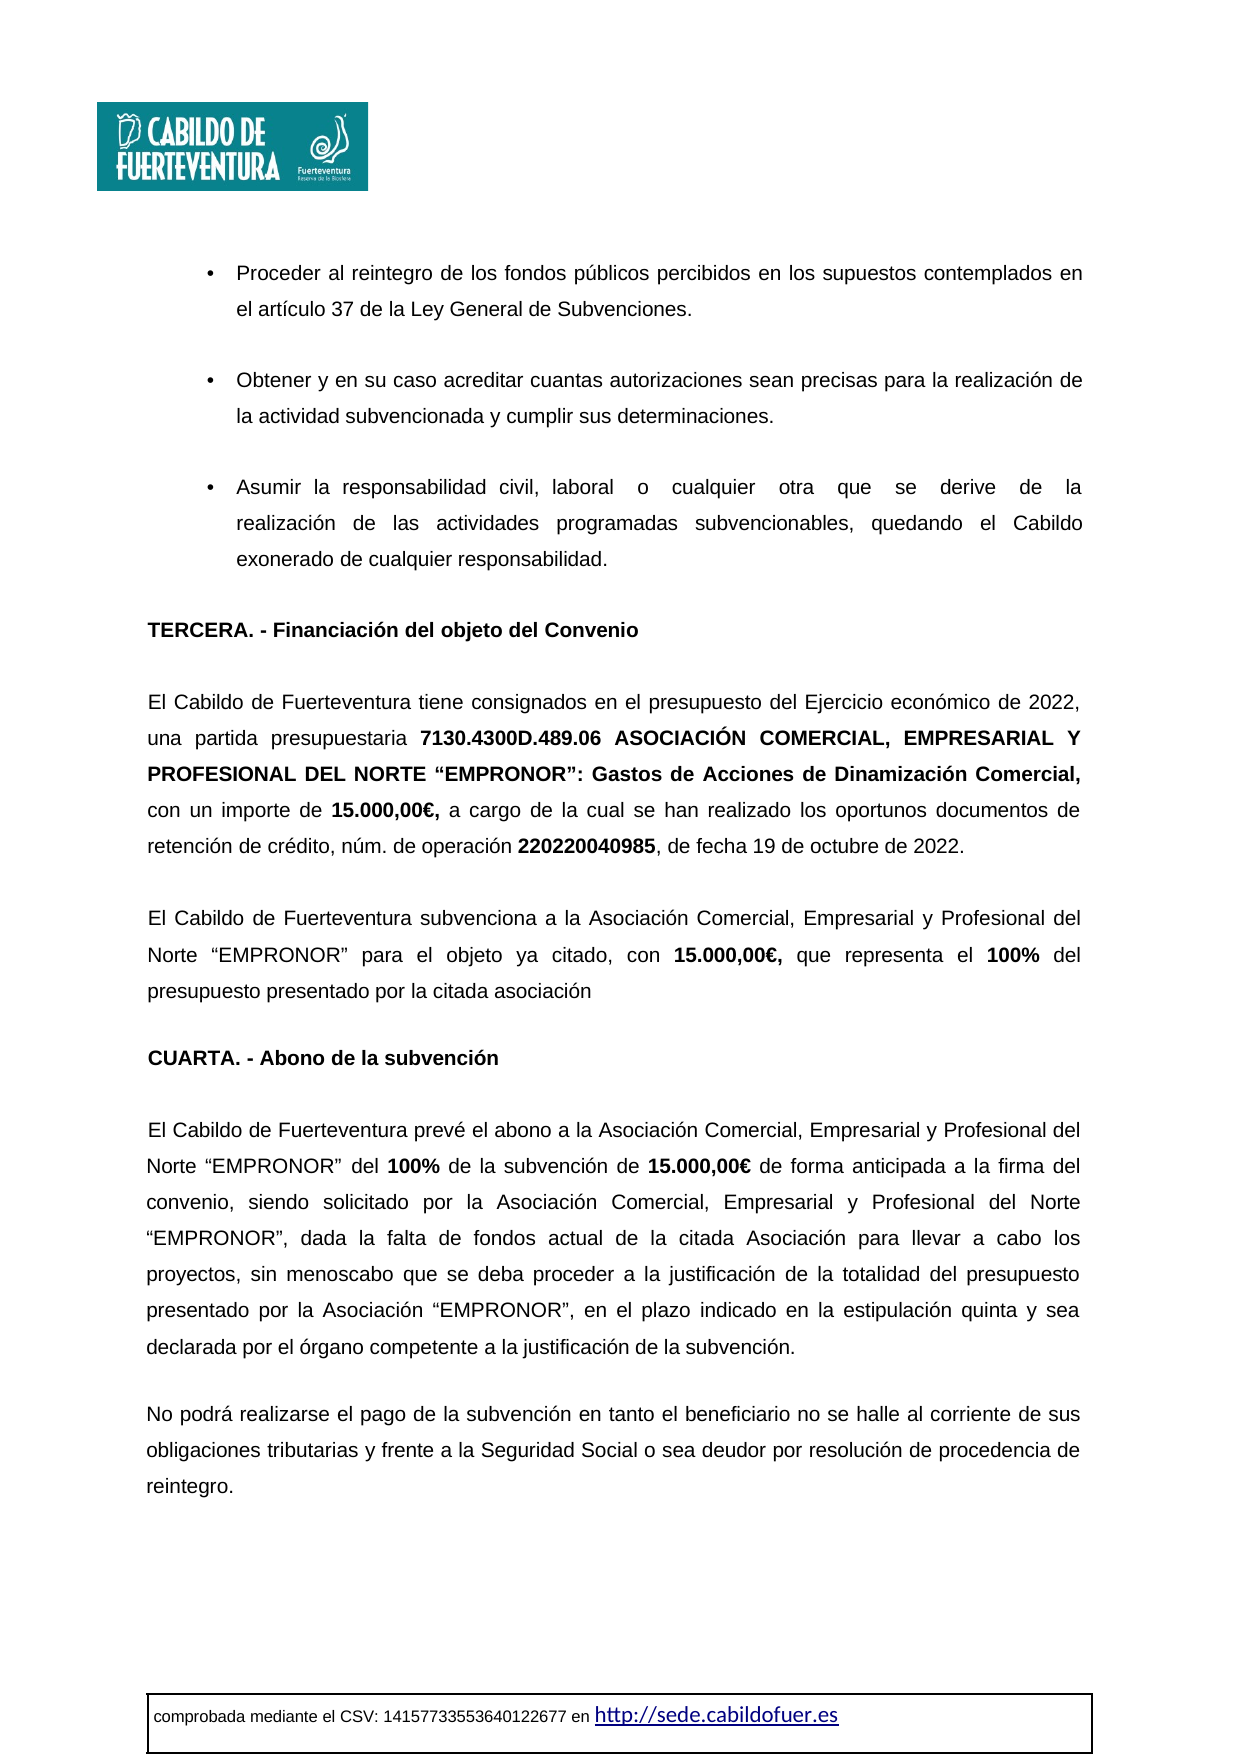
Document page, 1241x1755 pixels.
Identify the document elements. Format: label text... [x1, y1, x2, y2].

subtitle CUARTA. - Abono de la subvención [148, 1046, 1107, 1070]
list Obtener y en su caso acreditar cuantas autorizaciones sean precisas para la realización de la actividad subvencionada y cumplir sus determinaciones. [207, 367, 1083, 427]
list Proceder al reintegro de los fondos públicos percibidos en los supuestos contemplados en el artículo 37 de la Ley General de Subvenciones. [207, 260, 1083, 320]
text El Cabildo de Fuerteventura prevé el abono a la Asociación Comercial, Empresarial y Profesional del Norte “EMPRONOR” del 100% de la subvención de 15.000,00€ de forma anticipada a la firma del convenio, siendo solicitado por la Asociación Comercial, Empresarial y Profesional del Norte “EMPRONOR”, dada la falta de fondos actual de la citada Asociación para llevar a cabo los proyectos, sin menoscabo que se deba proceder a la justificación de la totalidad del presupuesto presentado por la Asociación “EMPRONOR”, en el plazo indicado en la estipulación quinta y sea declarada por el órgano competente a la justificación de la subvención. [146, 1118, 1081, 1358]
text El Cabildo de Fuerteventura tiene consignados en el presupuesto del Ejercicio económico de 2022, una partida presupuestaria 7130.4300D.489.06 ASOCIACIÓN COMERCIAL, EMPRESARIAL Y PROFESIONAL DEL NORTE “EMPRONOR”: Gastos de Acciones de Dinamización Comercial, con un importe de 15.000,00€, a cargo de la cual se han realizado los oportunos documentos de retención de crédito, núm. de operación 220220040985, de fecha 19 de octubre de 2022. [147, 689, 1081, 858]
subtitle TERCERA. - Financiación del objeto del Convenio [147, 618, 1107, 642]
text No podrá realizarse el pago de la subvención en tanto el beneficiario no se halle al corriente de sus obligaciones tributarias y frente a la Seguridad Social o sea deudor por resolución de procedencia de reintegro. [146, 1402, 1081, 1498]
list Asumir la responsabilidad civil, laboral o cualquier otra que se derive de la realización de las actividades programadas subvencionables, quedando el Cabildo exonerado de cualquier responsabilidad. [207, 474, 1083, 571]
text El Cabildo de Fuerteventura subvenciona a la Asociación Comercial, Empresarial y Profesional del Norte “EMPRONOR” para el objeto ya citado, con 15.000,00€, que representa el 100% del presupuesto presentado por la citada asociación [147, 906, 1081, 1002]
